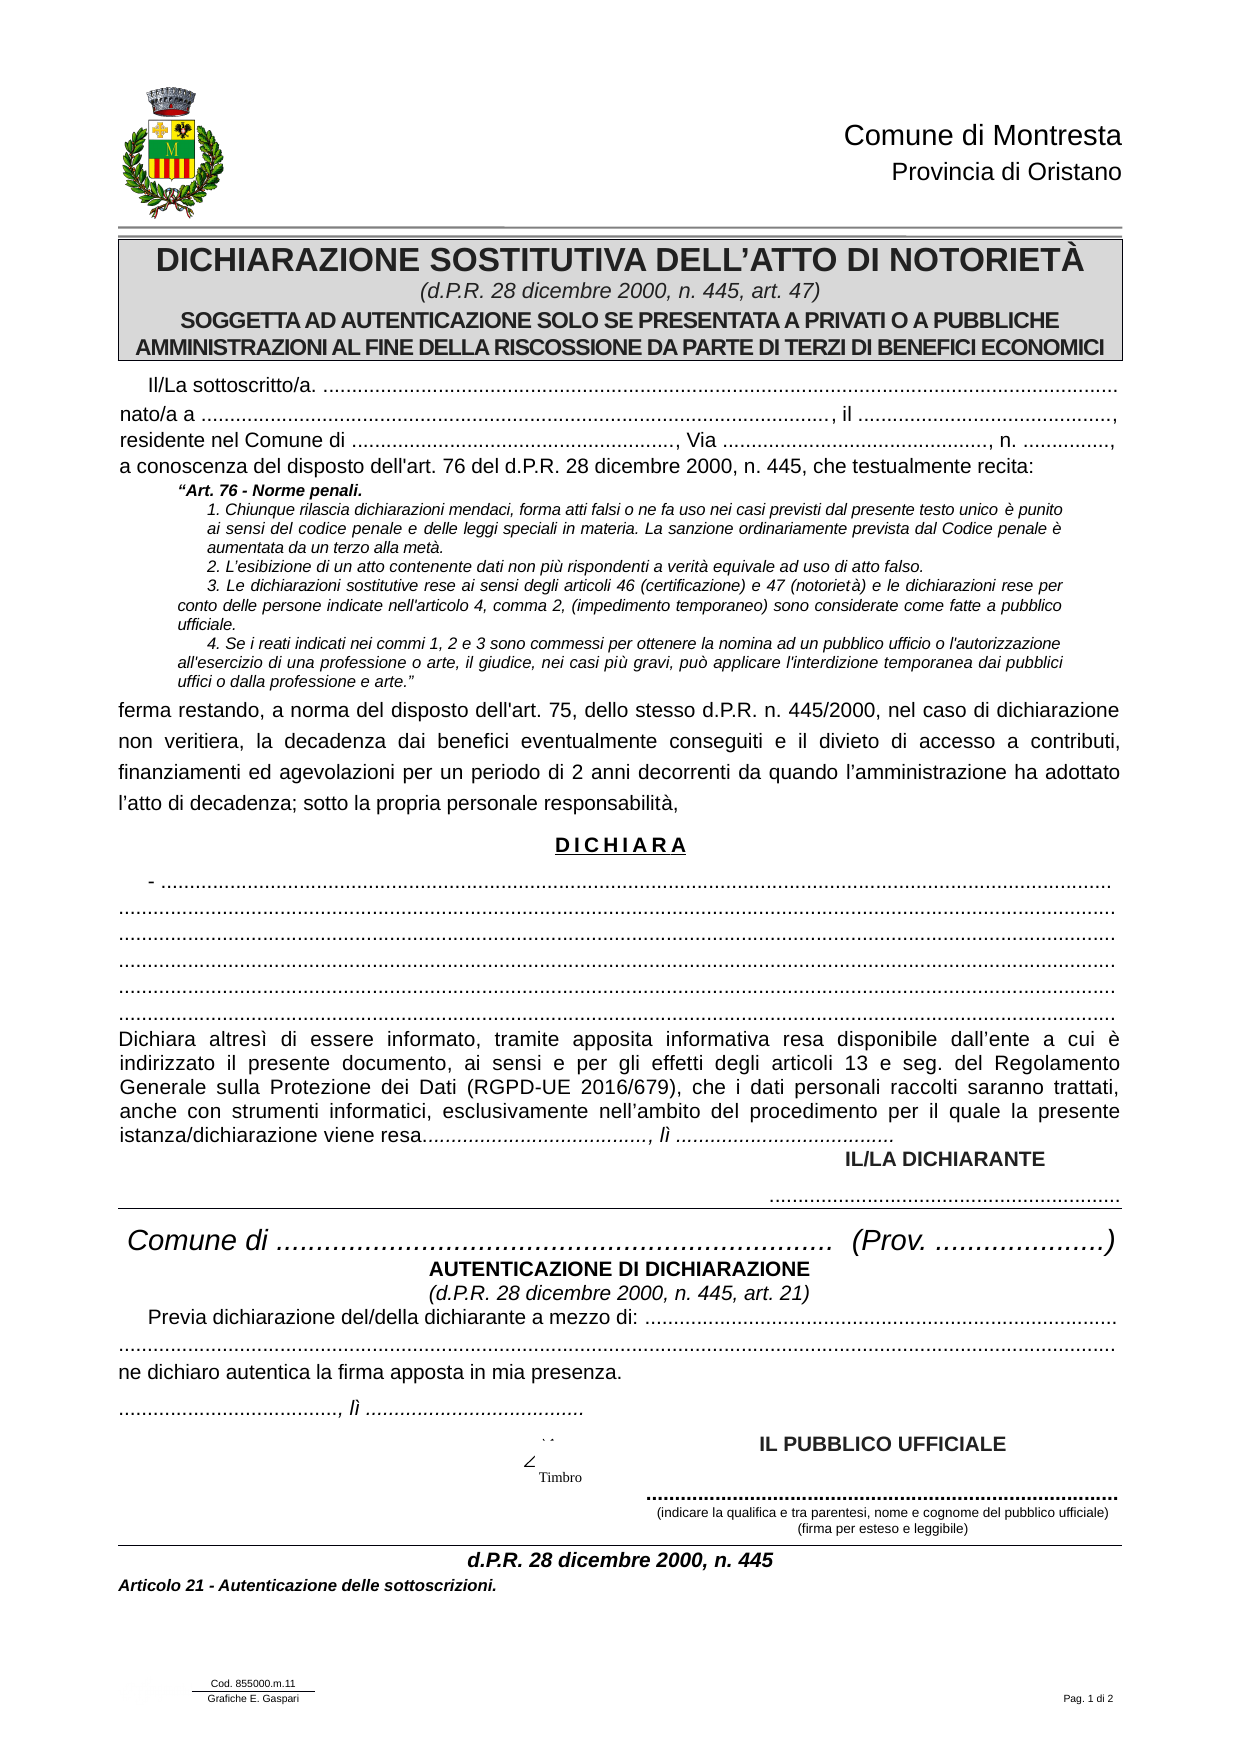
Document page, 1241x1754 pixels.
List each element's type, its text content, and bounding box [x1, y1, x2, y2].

text ferma restando, a norma del disposto dell'art. 75, dello stesso d.P.R. n. 445/2000, nel caso di dichiarazione non veritiera, la decadenza dai benefici eventualmente conseguiti e il divieto di accesso a contributi, finanziamenti ed agevolazioni per un periodo di 2 anni decorrenti da quando l’amministrazione ha adottato l’atto di decadenza; sotto la propria personale responsabilità, [118, 697, 1122, 815]
text “Art. 76 - Norme penali. [177, 480, 1063, 499]
text Previa dichiarazione del/della dichiarante a mezzo di: .................................................................................. [118, 1304, 1122, 1328]
text Comune di ..................................................................... (Prov. .....................) [120, 1223, 1122, 1257]
text - ..................................................................................................................................................................... [148, 868, 1122, 892]
text a conoscenza del disposto dell'art. 76 del d.P.R. 28 dicembre 2000, n. 445, che testualmente recita: [119, 454, 1122, 478]
text ............................................................................................................................................................................. [118, 948, 1122, 972]
picture [122, 87, 224, 219]
text ............................................................................................................................................................................. [118, 1332, 1121, 1356]
text Provincia di Oristano [224, 157, 1122, 185]
text ......................................, lì ...................................... [118, 1396, 1122, 1420]
text DICHIARA [119, 833, 1122, 857]
text IL PUBBLICO UFFICIALE [643, 1432, 1122, 1456]
text ............................................................................................................................................................................. [118, 921, 1122, 945]
text .................................................................................. [643, 1481, 1122, 1505]
text d.P.R. 28 dicembre 2000, n. 445 [118, 1546, 1122, 1572]
text Comune di Montresta [224, 118, 1122, 152]
text 1. Chiunque rilascia dichiarazioni mendaci, forma atti falsi o ne fa uso nei casi previsti dal presente testo unico è punito ai sensi del codice penale e delle leggi speciali in materia. La sanzione ordinariamente prevista dal Codice penale è aumentata da un terzo alla metà. [207, 499, 1063, 557]
text (d.P.R. 28 dicembre 2000, n. 445, art. 21) [118, 1281, 1121, 1304]
text Il/La sottoscritto/a. .......................................................................................................................................... [118, 373, 1122, 397]
text Dichiara altresì di essere informato, tramite apposita informativa resa disponibile dall’ente a cui è indirizzato il presente documento, ai sensi e per gli effetti degli articoli 13 e seg. del Regolamento Generale sulla Protezione dei Dati (RGPD-UE 2016/679), che i dati personali raccolti saranno trattati, anche con strumenti informatici, esclusivamente nell’ambito del procedimento per il quale la presente istanza/dichiarazione viene resa......................................., lì ...................................... [118, 1027, 1122, 1146]
text (indicare la qualifica e tra parentesi, nome e cognome del pubblico ufficiale) [643, 1505, 1122, 1520]
text (firma per esteso e leggibile) [643, 1520, 1122, 1536]
text 2. L’esibizione di un atto contenente dati non più rispondenti a verità equivale ad uso di atto falso. [177, 557, 1063, 576]
text ............................................................................................................................................................................. [118, 1000, 1122, 1024]
text 4. Se i reati indicati nei commi 1, 2 e 3 sono commessi per ottenere la nomina ad un pubblico ufficio o l'autorizzazione all'esercizio di una professione o arte, il giudice, nei casi più gravi, può applicare l'interdizione temporanea dai pubblici uffici o dalla professione e arte.” [177, 634, 1063, 691]
text Articolo 21 - Autenticazione delle sottoscrizioni. [118, 1576, 1122, 1595]
text ............................................................................................................................................................................. [118, 895, 1122, 919]
text AUTENTICAZIONE DI DICHIARAZIONE [118, 1257, 1121, 1281]
text 3. Le dichiarazioni sostitutive rese ai sensi degli articoli 46 (certificazione) e 47 (notorietà) e le dichiarazioni rese per conto delle persone indicate nell'articolo 4, comma 2, (impedimento temporaneo) sono considerate come fatte a pubblico ufficiale. [177, 576, 1063, 634]
text ............................................................. [118, 1182, 1122, 1208]
text nato/a a ............................................................................................................., il ............................................, [119, 401, 1122, 425]
text residente nel Comune di ........................................................, Via .............................................., n. ..............., [119, 428, 1122, 452]
table_header DICHIARAZIONE SOSTITUTIVA DELL’ATTO DI NOTORIETÀ (d.P.R. 28 dicembre 2000, n. 445, art. 47) SOGGETTA AD AUTENTICAZIONE SOLO SE PRESENTATA A PRIVATI O A PUBBLICHE AMMINISTRAZIONI AL FINE DELLA RISCOSSIONE DA PARTE DI TERZI DI BENEFICI ECONOMICI [119, 240, 1122, 360]
text ............................................................................................................................................................................. [118, 974, 1122, 998]
text IL/LA DICHIARANTE [768, 1146, 1122, 1170]
text ne dichiaro autentica la firma apposta in mia presenza. [118, 1359, 1121, 1383]
